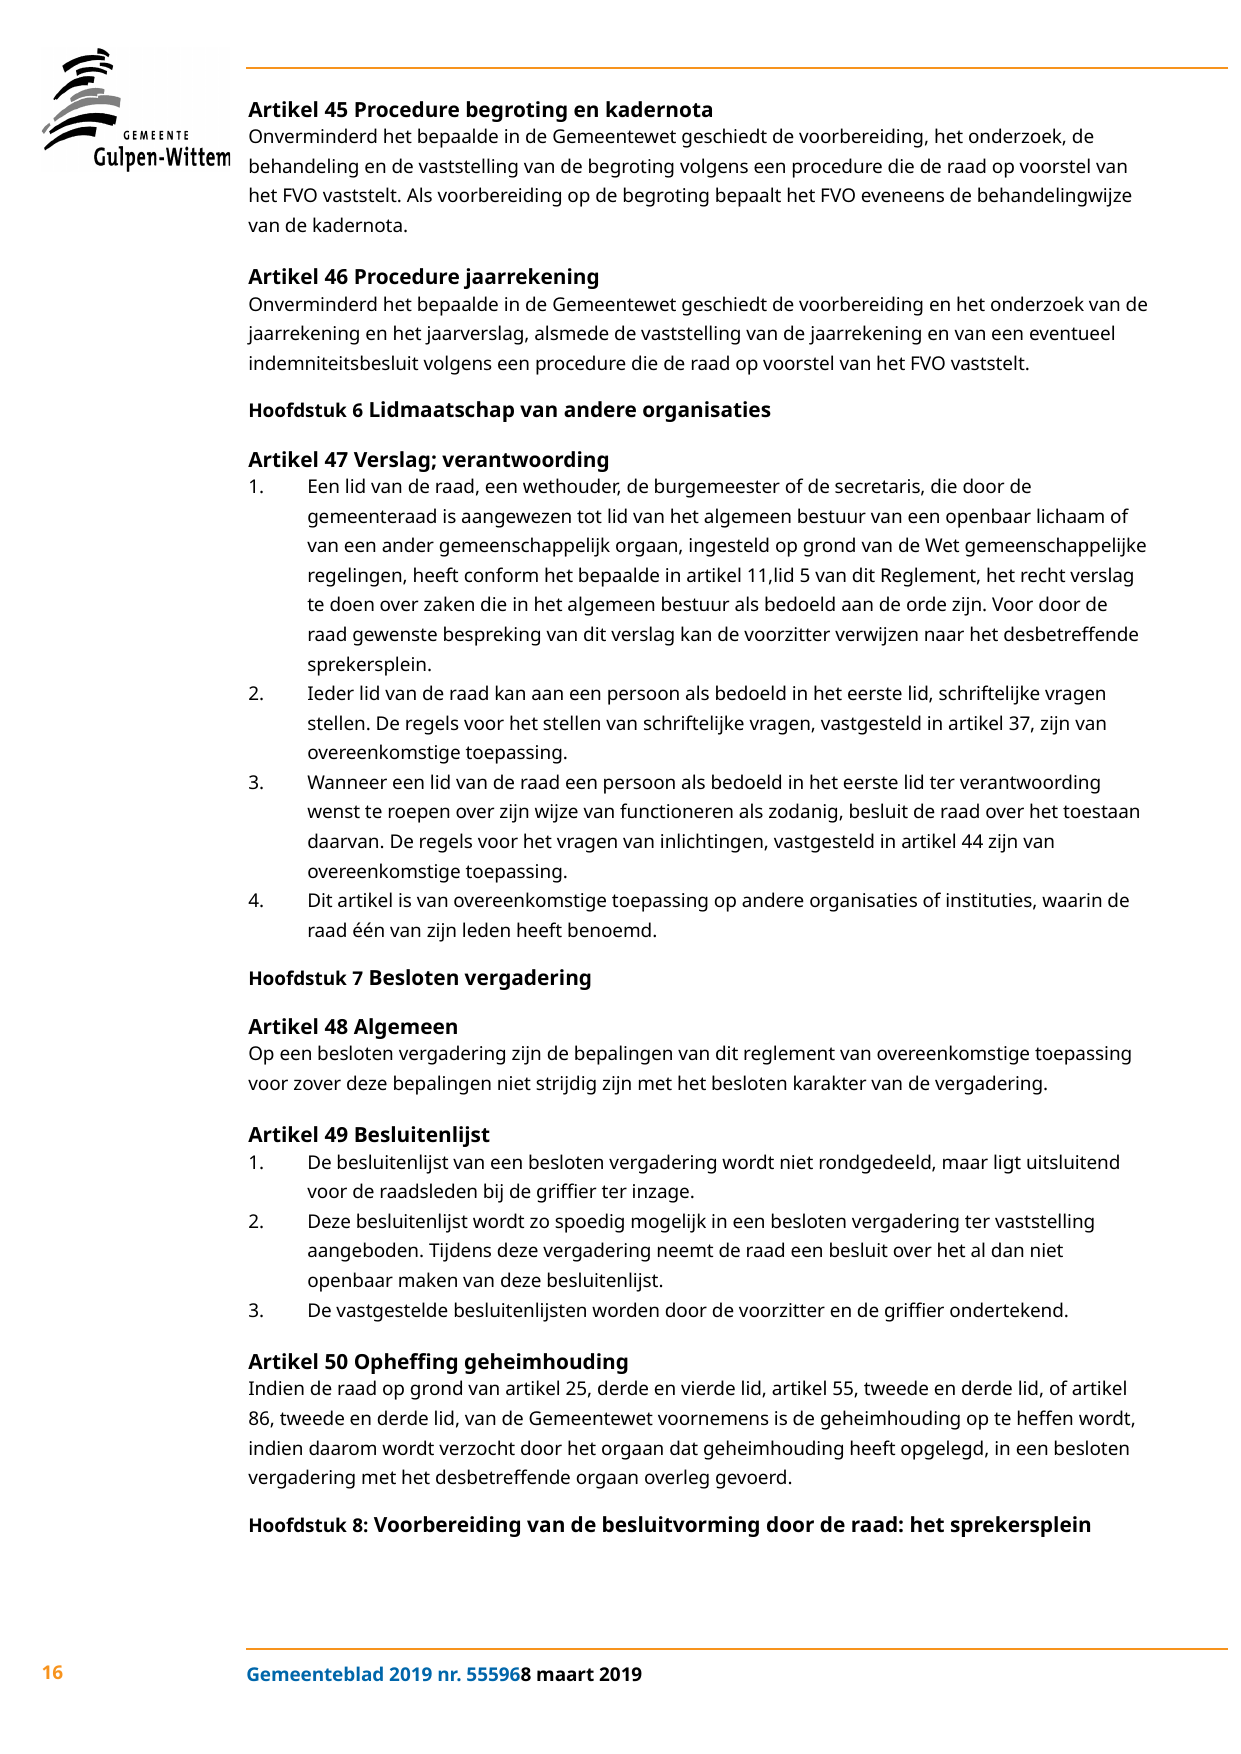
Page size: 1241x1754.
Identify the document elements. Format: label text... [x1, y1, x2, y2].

text Hoofdstuk 7 Besloten vergadering [248, 963, 1152, 991]
text Artikel 46 Procedure jaarrekening [248, 262, 1152, 291]
list Ieder lid van de raad kan aan een persoon als bedoeld in het eerste lid, schriftelijke vragen stellen. De regels voor het stellen van schriftelijke vragen, vastgesteld in artikel 37, zijn van overeenkomstige toepassing. [248, 680, 1152, 765]
list Wanneer een lid van de raad een persoon als bedoeld in het eerste lid ter verantwoording wenst te roepen over zijn wijze van functioneren als zodanig, besluit de raad over het toestaan daarvan. De regels voor het vragen van inlichtingen, vastgesteld in artikel 44 zijn van overeenkomstige toepassing. [248, 769, 1152, 884]
text Artikel 47 Verslag; verantwoording [248, 445, 1152, 473]
text Op een besloten vergadering zijn de bepalingen van dit reglement van overeenkomstige toepassing voor zover deze bepalingen niet strijdig zijn met het besloten karakter van de vergadering. [248, 1040, 1152, 1096]
list Een lid van de raad, een wethouder, de burgemeester of de secretaris, die door de gemeenteraad is aangewezen tot lid van het algemeen bestuur van een openbaar lichaam of van een ander gemeenschappelijk orgaan, ingesteld op grond van de Wet gemeenschappelijke regelingen, heeft conform het bepaalde in artikel 11,lid 5 van dit Reglement, het recht verslag te doen over zaken die in het algemeen bestuur als bedoeld aan de orde zijn. Voor door de raad gewenste bespreking van dit verslag kan de voorzitter verwijzen naar het desbetreffende sprekersplein. [248, 473, 1152, 677]
text Hoofdstuk 6 Lidmaatschap van andere organisaties [248, 396, 1152, 424]
text Artikel 45 Procedure begroting en kadernota [248, 95, 1152, 123]
list De vastgestelde besluitenlijsten worden door de voorzitter en de griffier ondertekend. [248, 1297, 1152, 1322]
text Artikel 48 Algemeen [248, 1012, 1152, 1040]
list Dit artikel is van overeenkomstige toepassing op andere organisaties of instituties, waarin de raad één van zijn leden heeft benoemd. [248, 887, 1152, 943]
text Hoofdstuk 8: Voorbereiding van de besluitvorming door de raad: het sprekersplein [248, 1510, 1152, 1538]
text Indien de raad op grond van artikel 25, derde en vierde lid, artikel 55, tweede en derde lid, of artikel 86, tweede en derde lid, van de Gemeentewet voornemens is de geheimhouding op te heffen wordt, indien daarom wordt verzocht door het orgaan dat geheimhouding heeft opgelegd, in een besloten vergadering met het desbetreffende orgaan overleg gevoerd. [248, 1376, 1152, 1490]
picture [41, 47, 231, 172]
text Onverminderd het bepaalde in de Gemeentewet geschiedt de voorbereiding en het onderzoek van de jaarrekening en het jaarverslag, alsmede de vaststelling van de jaarrekening en van een eventueel indemniteitsbesluit volgens een procedure die de raad op voorstel van het FVO vaststelt. [248, 291, 1152, 376]
text Onverminderd het bepaalde in de Gemeentewet geschiedt de voorbereiding, het onderzoek, de behandeling en de vaststelling van de begroting volgens een procedure die de raad op voorstel van het FVO vaststelt. Als voorbereiding op de begroting bepaalt het FVO eveneens de behandelingwijze van de kadernota. [248, 123, 1152, 238]
text Artikel 49 Besluitenlijst [248, 1120, 1152, 1149]
list Deze besluitenlijst wordt zo spoedig mogelijk in een besloten vergadering ter vaststelling aangeboden. Tijdens deze vergadering neemt de raad een besluit over het al dan niet openbaar maken van deze besluitenlijst. [248, 1208, 1152, 1293]
list De besluitenlijst van een besloten vergadering wordt niet rondgedeeld, maar ligt uitsluitend voor de raadsleden bij de griffier ter inzage. [248, 1149, 1152, 1204]
text Artikel 50 Opheffing geheimhouding [248, 1347, 1152, 1376]
